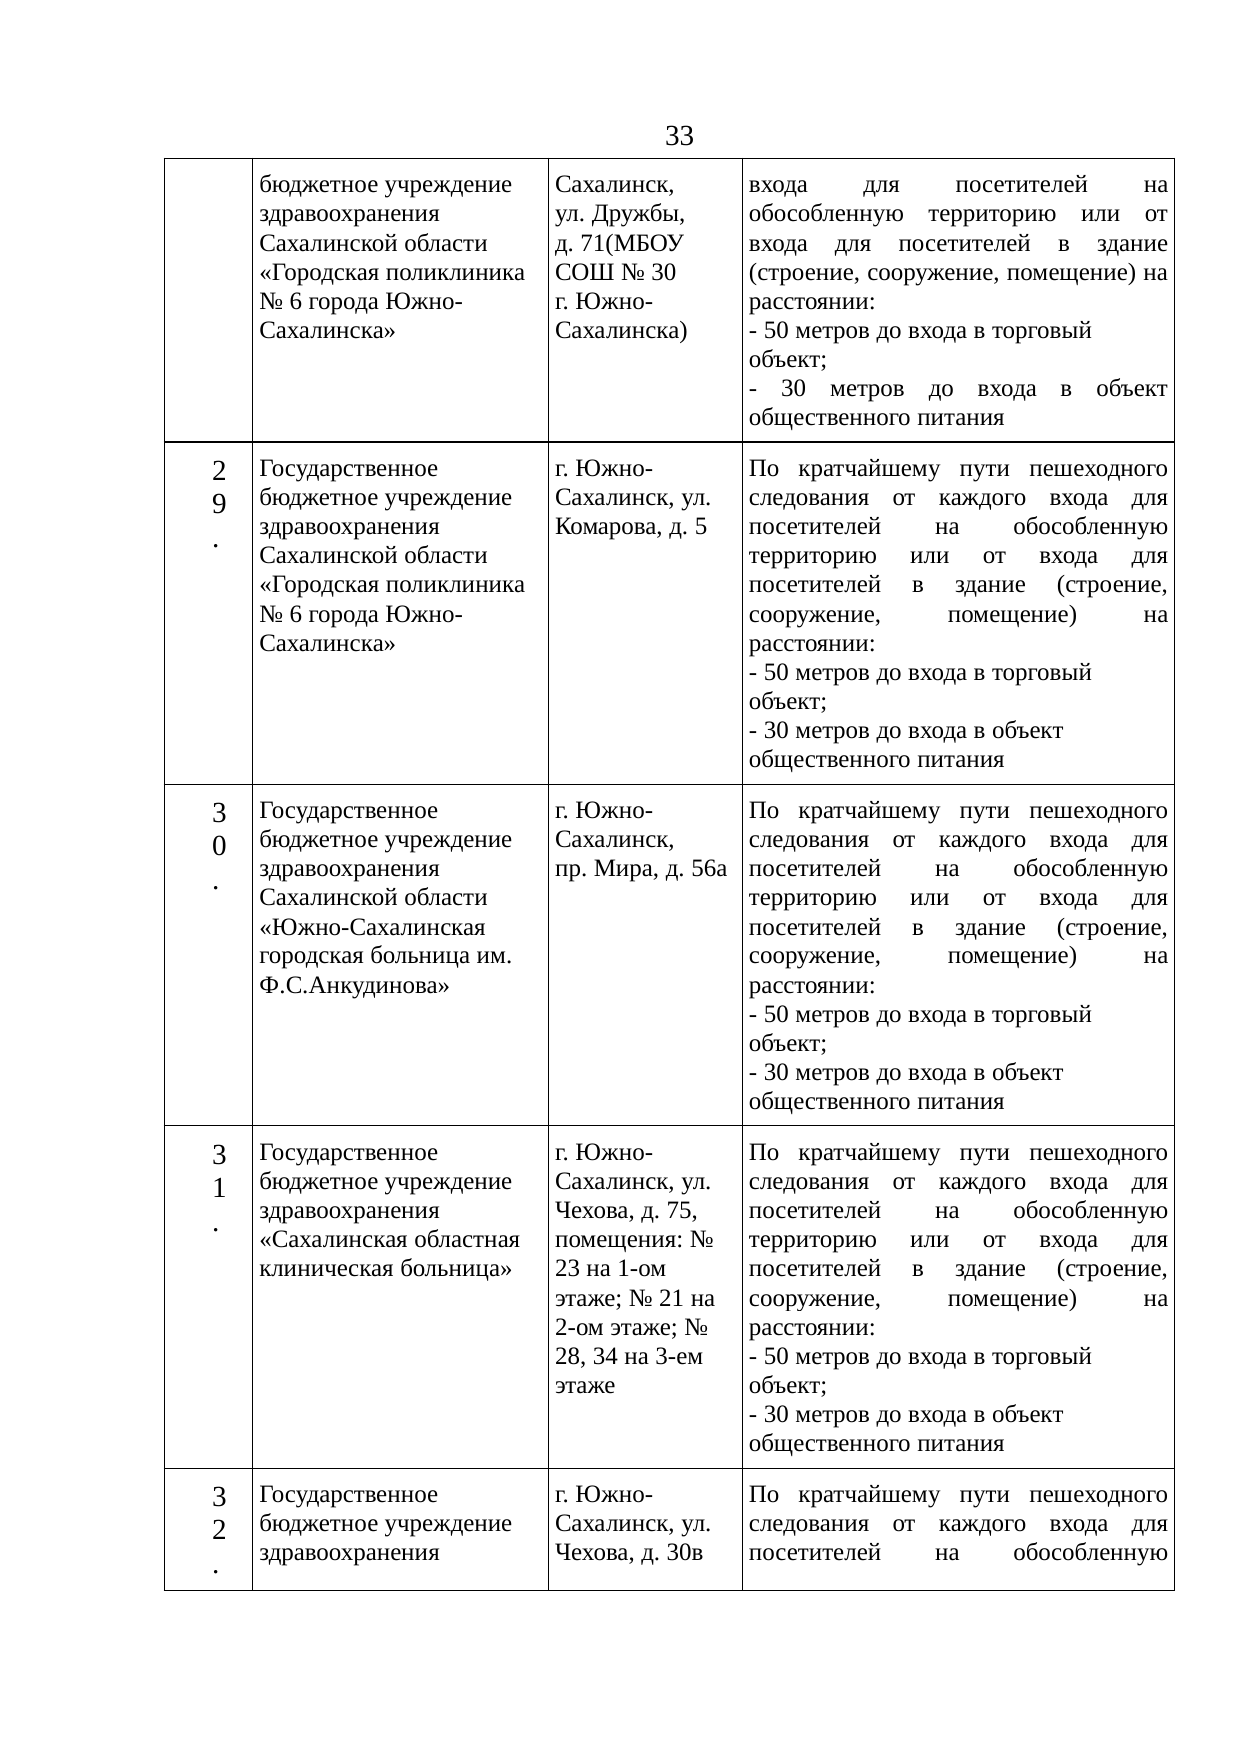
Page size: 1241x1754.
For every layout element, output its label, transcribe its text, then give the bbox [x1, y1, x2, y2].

table_cell [165, 443, 252, 783]
table_cell [165, 1469, 252, 1590]
table_cell По кратчайшему пути пешеходного следования от каждого входа для посетителей на обособленную территорию или от входа для посетителей в здание (строение, сооружение, помещение) на расстоянии: - 50 метров до входа в торговый объект; - 30 метров до входа в объект общественного питания [743, 443, 1174, 783]
table_cell Сахалинск, ул. Дружбы, д. 71(МБОУ СОШ № 30 г. Южно-Сахалинска) [549, 159, 742, 441]
table_cell входа для посетителей на обособленную территорию или от входа для посетителей в здание (строение, сооружение, помещение) на расстоянии: - 50 метров до входа в торговый объект; - 30 метров до входа в объект общественного питания [743, 159, 1174, 441]
table_cell [165, 1126, 252, 1467]
table_cell бюджетное учреждение здравоохранения Сахалинской области «Городская поликлиника № 6 города Южно-Сахалинска» [253, 159, 548, 441]
table_cell Государственное бюджетное учреждение здравоохранения «Сахалинская областная клиническая больница» [253, 1126, 548, 1467]
table_cell Государственное бюджетное учреждение здравоохранения [253, 1469, 548, 1590]
table_cell Государственное бюджетное учреждение здравоохранения Сахалинской области «Городская поликлиника № 6 города Южно-Сахалинска» [253, 443, 548, 783]
table_cell г. Южно-Сахалинск, ул. Чехова, д. 75, помещения: № 23 на 1-ом этаже; № 21 на 2-ом этаже; № 28, 34 на 3-ем этаже [549, 1126, 742, 1467]
table_cell Государственное бюджетное учреждение здравоохранения Сахалинской области «Южно-Сахалинская городская больница им. Ф.С.Анкудинова» [253, 785, 548, 1125]
table_cell [165, 159, 252, 441]
table_cell г. Южно-Сахалинск, ул. Комарова, д. 5 [549, 443, 742, 783]
table_cell [165, 785, 252, 1125]
table_cell г. Южно-Сахалинск, ул. Чехова, д. 30в [549, 1469, 742, 1590]
table_cell По кратчайшему пути пешеходного следования от каждого входа для посетителей на обособленную территорию или от входа для посетителей в здание (строение, сооружение, помещение) на расстоянии: - 50 метров до входа в торговый объект; - 30 метров до входа в объект общественного питания [743, 785, 1174, 1125]
table_cell г. Южно-Сахалинск, пр. Мира, д. 56а [549, 785, 742, 1125]
table_cell По кратчайшему пути пешеходного следования от каждого входа для посетителей на обособленную территорию или от входа для посетителей в здание (строение, сооружение, помещение) на расстоянии: - 50 метров до входа в торговый объект; - 30 метров до входа в объект общественного питания [743, 1126, 1174, 1467]
table_cell По кратчайшему пути пешеходного следования от каждого входа для посетителей на обособленную [743, 1469, 1174, 1590]
